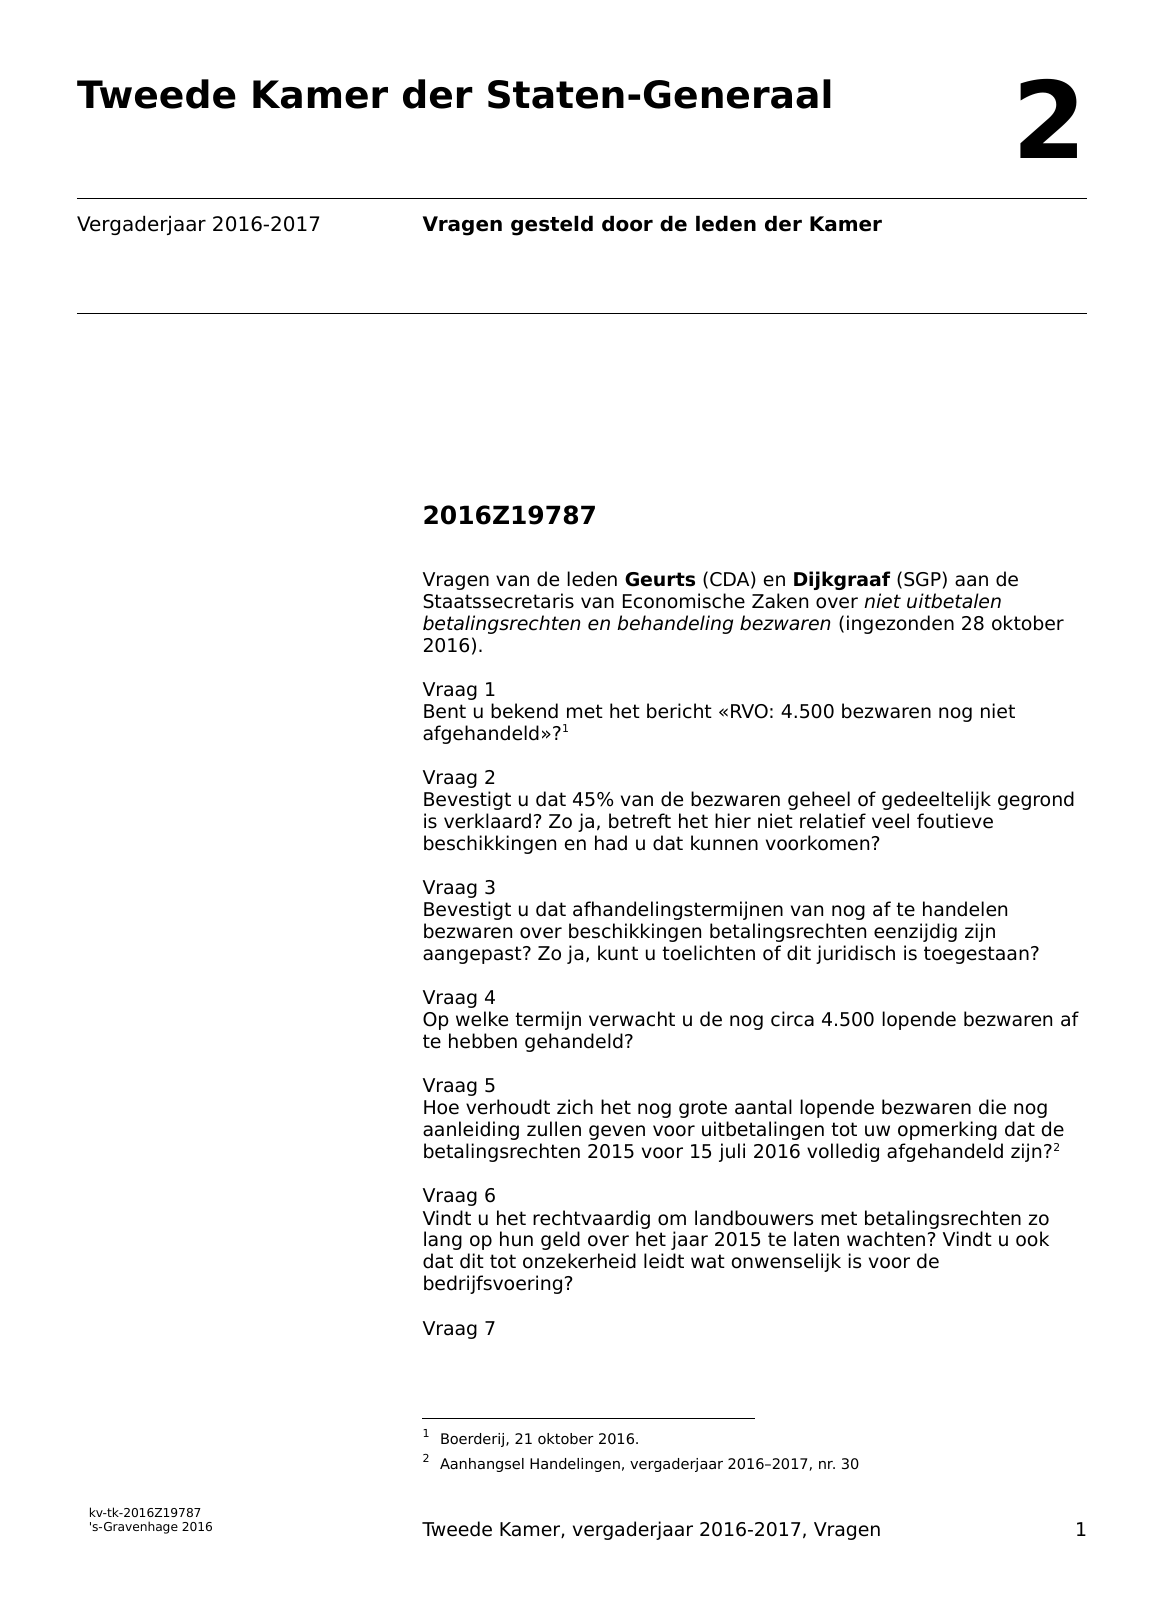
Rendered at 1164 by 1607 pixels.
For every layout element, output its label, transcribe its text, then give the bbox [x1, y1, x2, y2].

text Vraag 6 [422, 1185, 1087, 1207]
text kv-tk-2016Z19787 [88, 1506, 323, 1520]
text Bent u bekend met het bericht «RVO: 4.500 bezwaren nog niet afgehandeld»? [422, 701, 1087, 745]
table_header Tweede Kamer der Staten-Generaal [77, 59, 886, 198]
text Vraag 5 [422, 1075, 1087, 1097]
table_cell Vragen gesteld door de leden der Kamer [422, 199, 1087, 313]
text Vragen van de leden Geurts (CDA) en Dijkgraaf (SGP) aan de Staatssecretaris van Economische Zaken over niet uitbetalen betalingsrechten en behandeling bezwaren (ingezonden 28 oktober 2016). [422, 569, 1087, 657]
text 's-Gravenhage 2016 [88, 1520, 323, 1534]
text Vraag 3 [422, 877, 1087, 899]
text Vraag 1 [422, 679, 1087, 701]
text Bevestigt u dat afhandelingstermijnen van nog af te handelen bezwaren over beschikkingen betalingsrechten eenzijdig zijn aangepast? Zo ja, kunt u toelichten of dit juridisch is toegestaan? [422, 899, 1087, 965]
text Vraag 4 [422, 987, 1087, 1009]
text Hoe verhoudt zich het nog grote aantal lopende bezwaren die nog aanleiding zullen geven voor uitbetalingen tot uw opmerking dat de betalingsrechten 2015 voor 15 juli 2016 volledig afgehandeld zijn? [422, 1097, 1087, 1163]
text Aanhangsel Handelingen, vergaderjaar 2016–2017, nr. 30 [422, 1452, 1087, 1474]
text Bevestigt u dat 45% van de bezwaren geheel of gedeeltelijk gegrond is verklaard? Zo ja, betreft het hier niet relatief veel foutieve beschikkingen en had u dat kunnen voorkomen? [422, 789, 1087, 855]
table_cell Vergaderjaar 2016-2017 [77, 199, 422, 313]
text 2016Z19787 [422, 501, 1087, 531]
text Vindt u het rechtvaardig om landbouwers met betalingsrechten zo lang op hun geld over het jaar 2015 te laten wachten? Vindt u ook dat dit tot onzekerheid leidt wat onwenselijk is voor de bedrijfsvoering? [422, 1207, 1087, 1295]
text Vraag 2 [422, 767, 1087, 789]
text Vraag 7 [422, 1317, 1087, 1339]
table_header 2 [886, 59, 1087, 198]
text Boerderij, 21 oktober 2016. [422, 1427, 1087, 1449]
text Op welke termijn verwacht u de nog circa 4.500 lopende bezwaren af te hebben gehandeld? [422, 1009, 1087, 1053]
